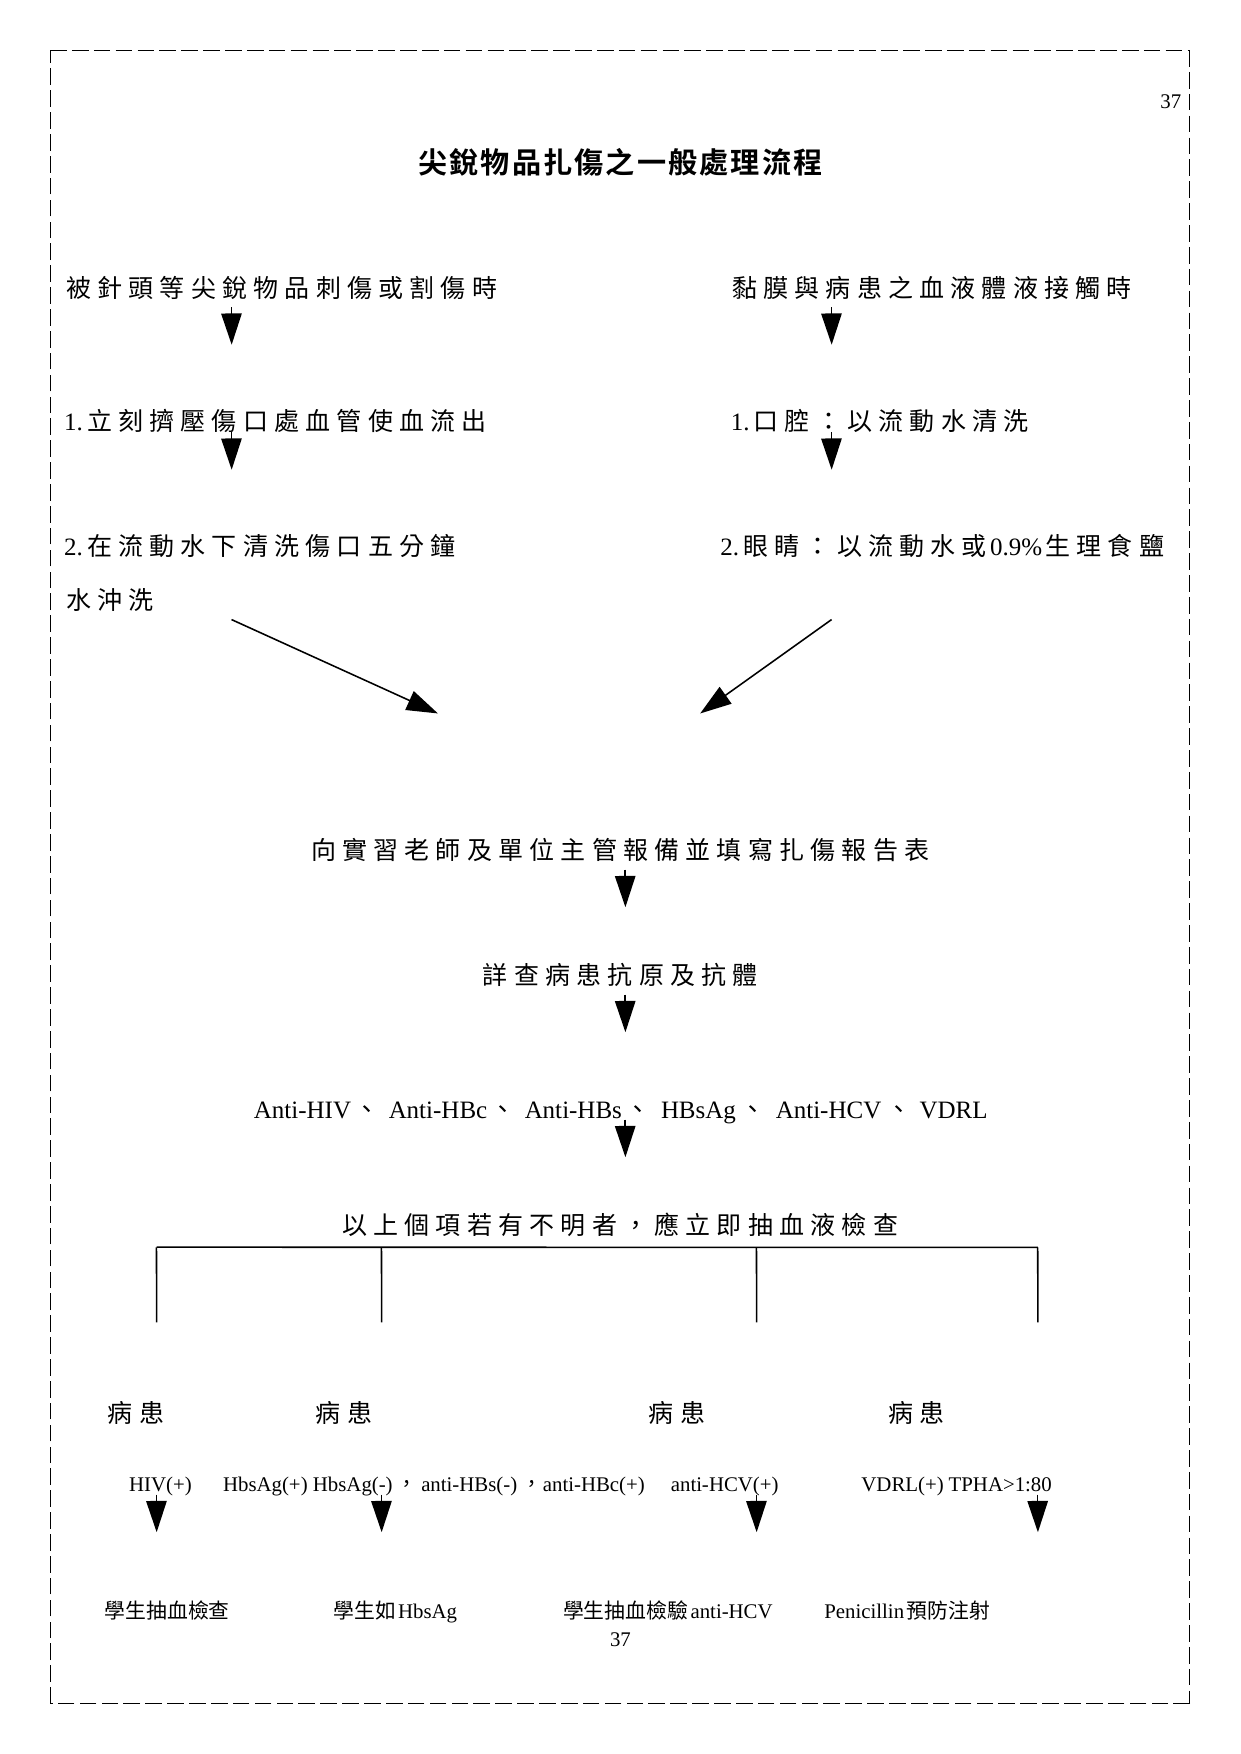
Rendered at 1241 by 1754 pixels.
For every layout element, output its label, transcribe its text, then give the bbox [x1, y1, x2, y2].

text 以上個項若有不明者，應立即抽血液檢查 [63, 1182, 1177, 1244]
text HIV(+) HbsAg(+) HbsAg(-)，anti-HBs(-)，anti-HBc(+) anti-HCV(+) VDRL(+) TPHA>1:80 [63, 1432, 1177, 1494]
text 1.立刻擠壓傷口處血管使血流出 1.口腔：以流動水清洗 [63, 369, 1177, 432]
text 病患 病患 病患 病患 [63, 1369, 1177, 1432]
text 尖銳物品扎傷之一般處理流程 [63, 119, 1177, 182]
text 詳查病患抗原及抗體 [63, 932, 1177, 994]
text 向實習老師及單位主管報備並填寫扎傷報告表 [63, 807, 1177, 869]
text 被針頭等尖銳物品刺傷或割傷時 黏膜與病患之血液體液接觸時 [63, 244, 1177, 307]
text Anti-HIV、Anti-HBc、Anti-HBs、HBsAg、Anti-HCV、VDRL [63, 1057, 1177, 1119]
text 學生抽血檢查 學生如HbsAg 學生抽血檢驗anti-HCV Penicillin預防注射 [63, 1557, 1177, 1619]
text 2.在流動水下清洗傷口五分鐘 2.眼睛：以流動水或0.9%生理食鹽水沖洗 [63, 494, 1177, 619]
